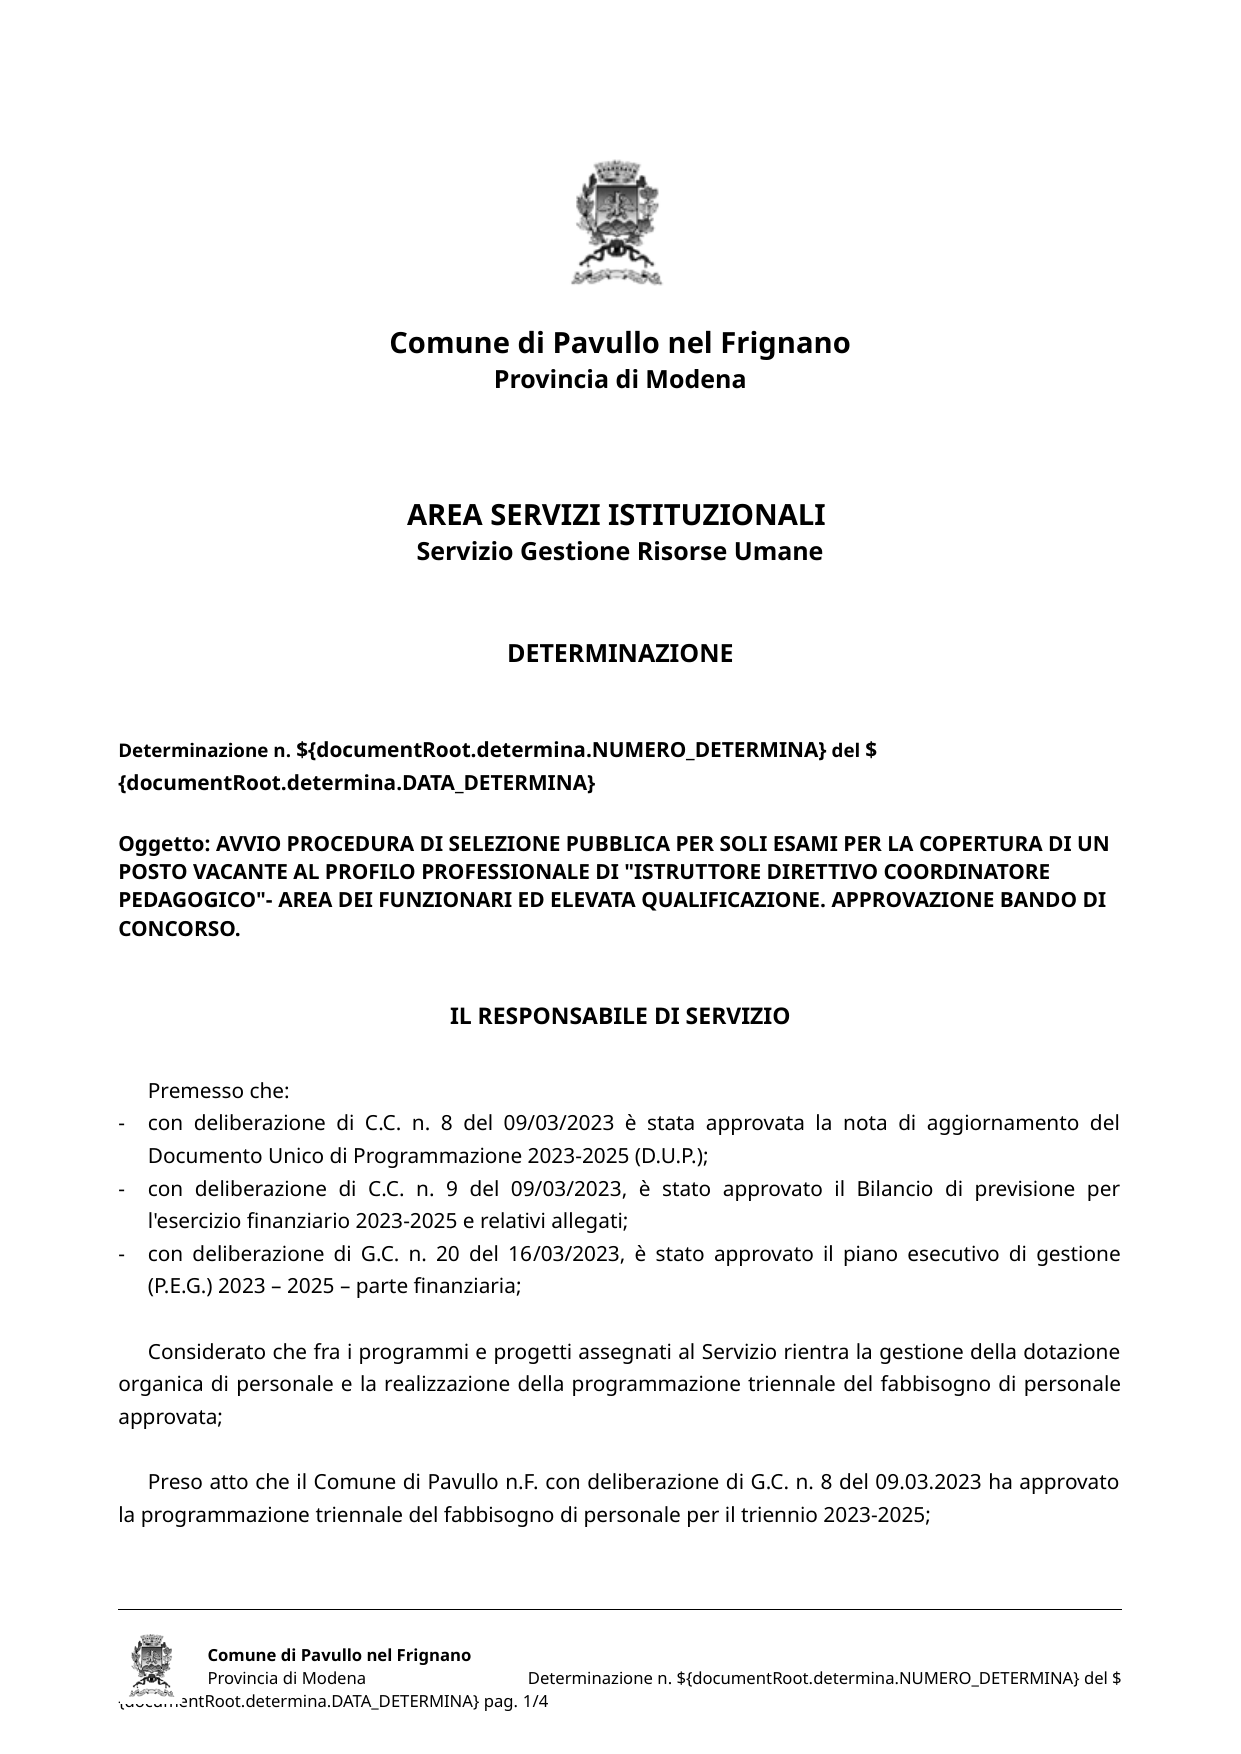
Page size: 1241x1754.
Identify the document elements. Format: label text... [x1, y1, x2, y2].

picture [120, 1631, 183, 1704]
text AREA SERVIZI ISTITUZIONALI [118, 494, 1122, 533]
text IL RESPONSABILE DI SERVIZIO [118, 999, 1122, 1031]
list con deliberazione di G.C. n. 20 del 16/03/2023, è stato approvato il piano esecutivo di gestione (P.E.G.) 2023 – 2025 – parte finanziaria; [118, 1239, 1122, 1300]
list con deliberazione di C.C. n. 9 del 09/03/2023, è stato approvato il Bilancio di previsione per l'esercizio finanziario 2023-2025 e relativi allegati; [118, 1174, 1122, 1235]
picture [546, 152, 695, 289]
list con deliberazione di C.C. n. 8 del 09/03/2023 è stata approvata la nota di aggiornamento del Documento Unico di Programmazione 2023-2025 (D.U.P.); [118, 1108, 1122, 1169]
text Oggetto: AVVIO PROCEDURA DI SELEZIONE PUBBLICA PER SOLI ESAMI PER LA COPERTURA DI UN POSTO VACANTE AL PROFILO PROFESSIONALE DI "ISTRUTTORE DIRETTIVO COORDINATORE PEDAGOGICO"- AREA DEI FUNZIONARI ED ELEVATA QUALIFICAZIONE. APPROVAZIONE BANDO DI CONCORSO. [118, 829, 1122, 942]
text Preso atto che il Comune di Pavullo n.F. con deliberazione di G.C. n. 8 del 09.03.2023 ha approvato la programmazione triennale del fabbisogno di personale per il triennio 2023-2025; [118, 1467, 1122, 1528]
text DETERMINAZIONE [118, 636, 1122, 670]
text Determinazione n. ${documentRoot.determina.NUMERO_DETERMINA} del ${documentRoot.determina.DATA_DETERMINA} [118, 735, 1122, 796]
text Premesso che: [118, 1076, 1122, 1104]
text Servizio Gestione Risorse Umane [118, 533, 1122, 568]
text Considerato che fra i programmi e progetti assegnati al Servizio rientra la gestione della dotazione organica di personale e la realizzazione della programmazione triennale del fabbisogno di personale approvata; [118, 1337, 1122, 1430]
